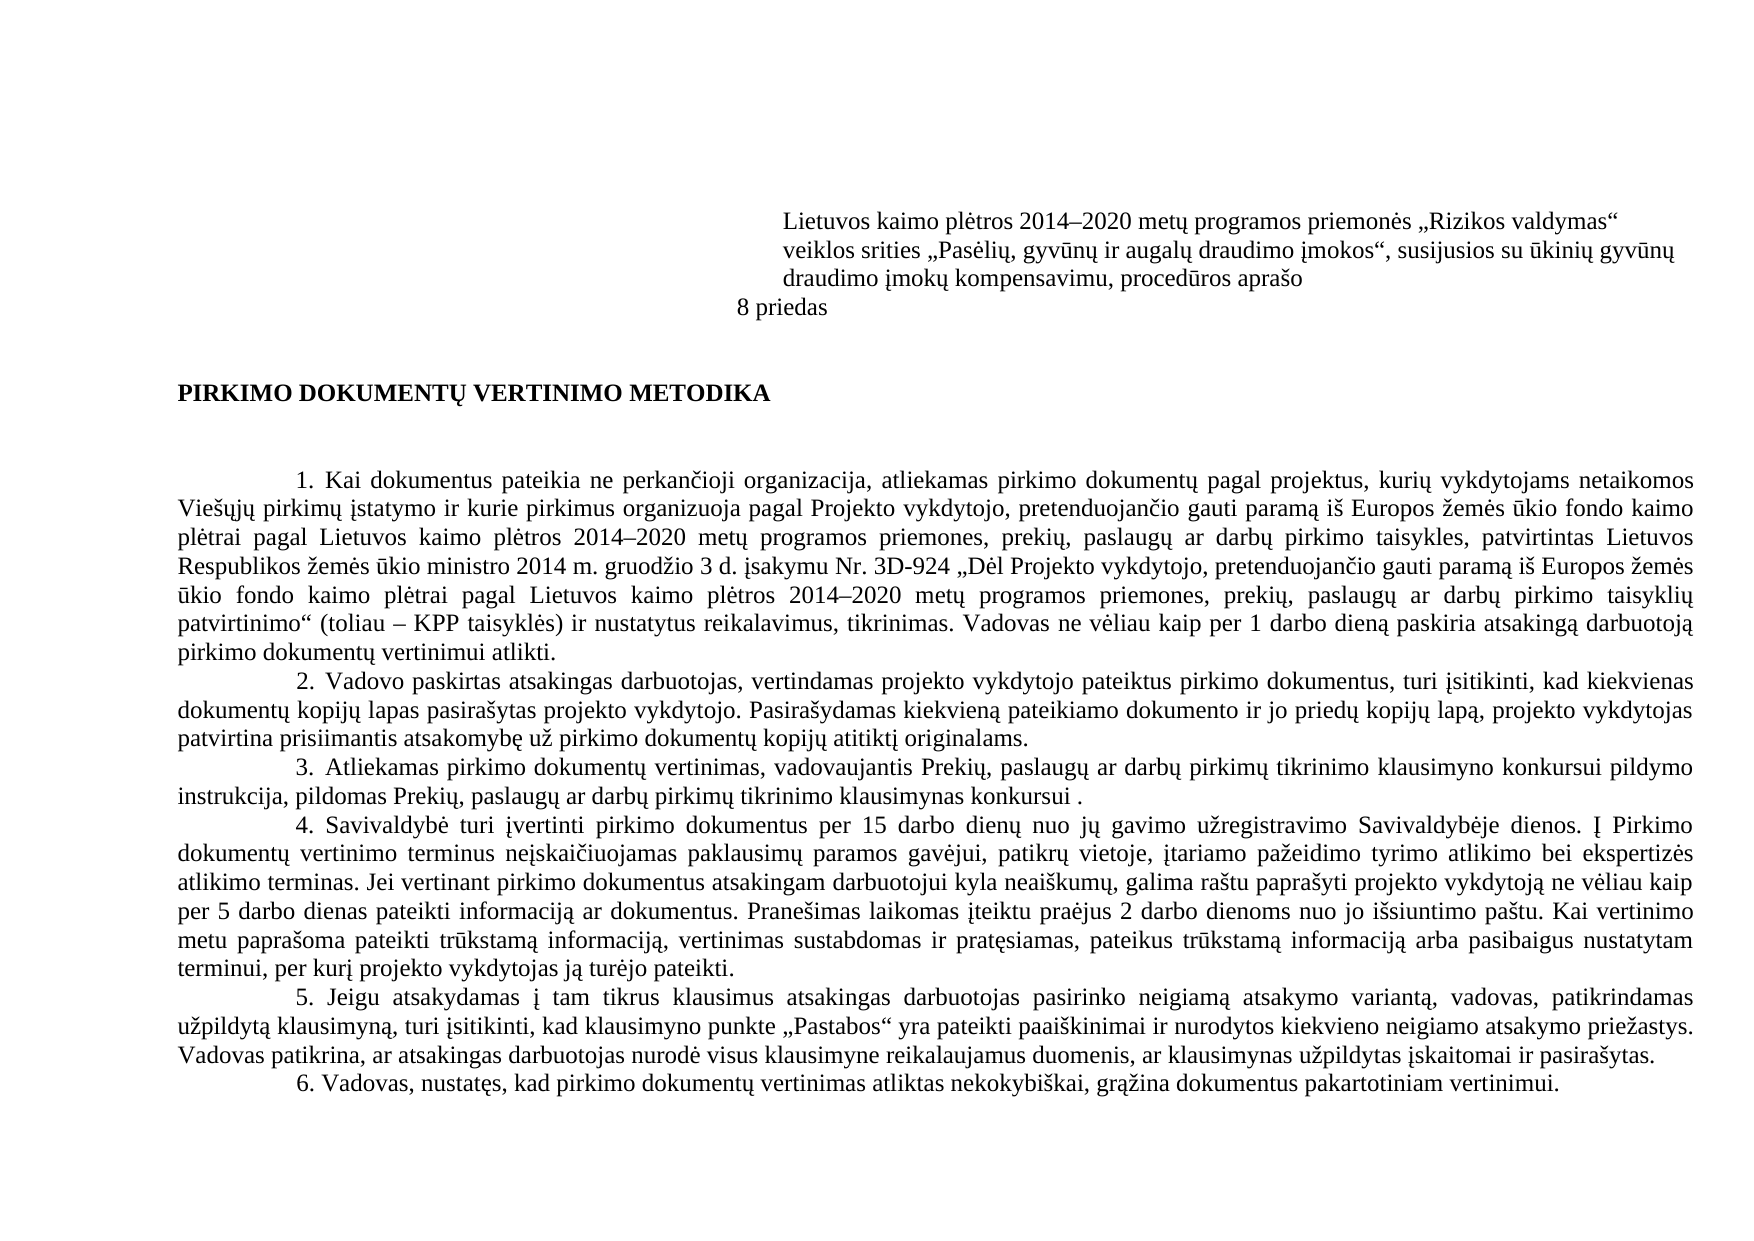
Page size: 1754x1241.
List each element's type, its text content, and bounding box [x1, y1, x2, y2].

text 4. Savivaldybė turi įvertinti pirkimo dokumentus per 15 darbo dienų nuo jų gavimo užregistravimo Savivaldybėje dienos. Į Pirkimo dokumentų vertinimo terminus neįskaičiuojamas paklausimų paramos gavėjui, patikrų vietoje, įtariamo pažeidimo tyrimo atlikimo bei ekspertizės atlikimo terminas. Jei vertinant pirkimo dokumentus atsakingam darbuotojui kyla neaiškumų, galima raštu paprašyti projekto vykdytoją ne vėliau kaip per 5 darbo dienas pateikti informaciją ar dokumentus. Pranešimas laikomas įteiktu praėjus 2 darbo dienoms nuo jo išsiuntimo paštu. Kai vertinimo metu paprašoma pateikti trūkstamą informaciją, vertinimas sustabdomas ir pratęsiamas, pateikus trūkstamą informaciją arba pasibaigus nustatytam terminui, per kurį projekto vykdytojas ją turėjo pateikti. [177, 810, 1695, 982]
text 5. Jeigu atsakydamas į tam tikrus klausimus atsakingas darbuotojas pasirinko neigiamą atsakymo variantą, vadovas, patikrindamas užpildytą klausimyną, turi įsitikinti, kad klausimyno punkte „Pastabos“ yra pateikti paaiškinimai ir nurodytos kiekvieno neigiamo atsakymo priežastys. Vadovas patikrina, ar atsakingas darbuotojas nurodė visus klausimyne reikalaujamus duomenis, ar klausimynas užpildytas įskaitomai ir pasirašytas. [177, 982, 1695, 1068]
text Lietuvos kaimo plėtros 2014–2020 metų programos priemonės „Rizikos valdymas“ veiklos srities „Pasėlių, gyvūnų ir augalų draudimo įmokos“, susijusios su ūkinių gyvūnų draudimo įmokų kompensavimu, procedūros aprašo [783, 206, 1695, 292]
text 3. Atliekamas pirkimo dokumentų vertinimas, vadovaujantis Prekių, paslaugų ar darbų pirkimų tikrinimo klausimyno konkursui pildymo instrukcija, pildomas Prekių, paslaugų ar darbų pirkimų tikrinimo klausimynas konkursui . [177, 752, 1695, 810]
text 2. Vadovo paskirtas atsakingas darbuotojas, vertindamas projekto vykdytojo pateiktus pirkimo dokumentus, turi įsitikinti, kad kiekvienas dokumentų kopijų lapas pasirašytas projekto vykdytojo. Pasirašydamas kiekvieną pateikiamo dokumento ir jo priedų kopijų lapą, projekto vykdytojas patvirtina prisiimantis atsakomybę už pirkimo dokumentų kopijų atitiktį originalams. [177, 666, 1695, 752]
text PIRKIMO DOKUMENTŲ VERTINIMO METODIKA [177, 378, 1695, 407]
text 1. Kai dokumentus pateikia ne perkančioji organizacija, atliekamas pirkimo dokumentų pagal projektus, kurių vykdytojams netaikomos Viešųjų pirkimų įstatymo ir kurie pirkimus organizuoja pagal Projekto vykdytojo, pretenduojančio gauti paramą iš Europos žemės ūkio fondo kaimo plėtrai pagal Lietuvos kaimo plėtros 2014–2020 metų programos priemones, prekių, paslaugų ar darbų pirkimo taisykles, patvirtintas Lietuvos Respublikos žemės ūkio ministro 2014 m. gruodžio 3 d. įsakymu Nr. 3D-924 „Dėl Projekto vykdytojo, pretenduojančio gauti paramą iš Europos žemės ūkio fondo kaimo plėtrai pagal Lietuvos kaimo plėtros 2014–2020 metų programos priemones, prekių, paslaugų ar darbų pirkimo taisyklių patvirtinimo“ (toliau – KPP taisyklės) ir nustatytus reikalavimus, tikrinimas. Vadovas ne vėliau kaip per 1 darbo dieną paskiria atsakingą darbuotoją pirkimo dokumentų vertinimui atlikti. [177, 465, 1695, 666]
text 8 priedas [177, 292, 1695, 321]
text 6. Vadovas, nustatęs, kad pirkimo dokumentų vertinimas atliktas nekokybiškai, grąžina dokumentus pakartotiniam vertinimui. [177, 1068, 1695, 1097]
